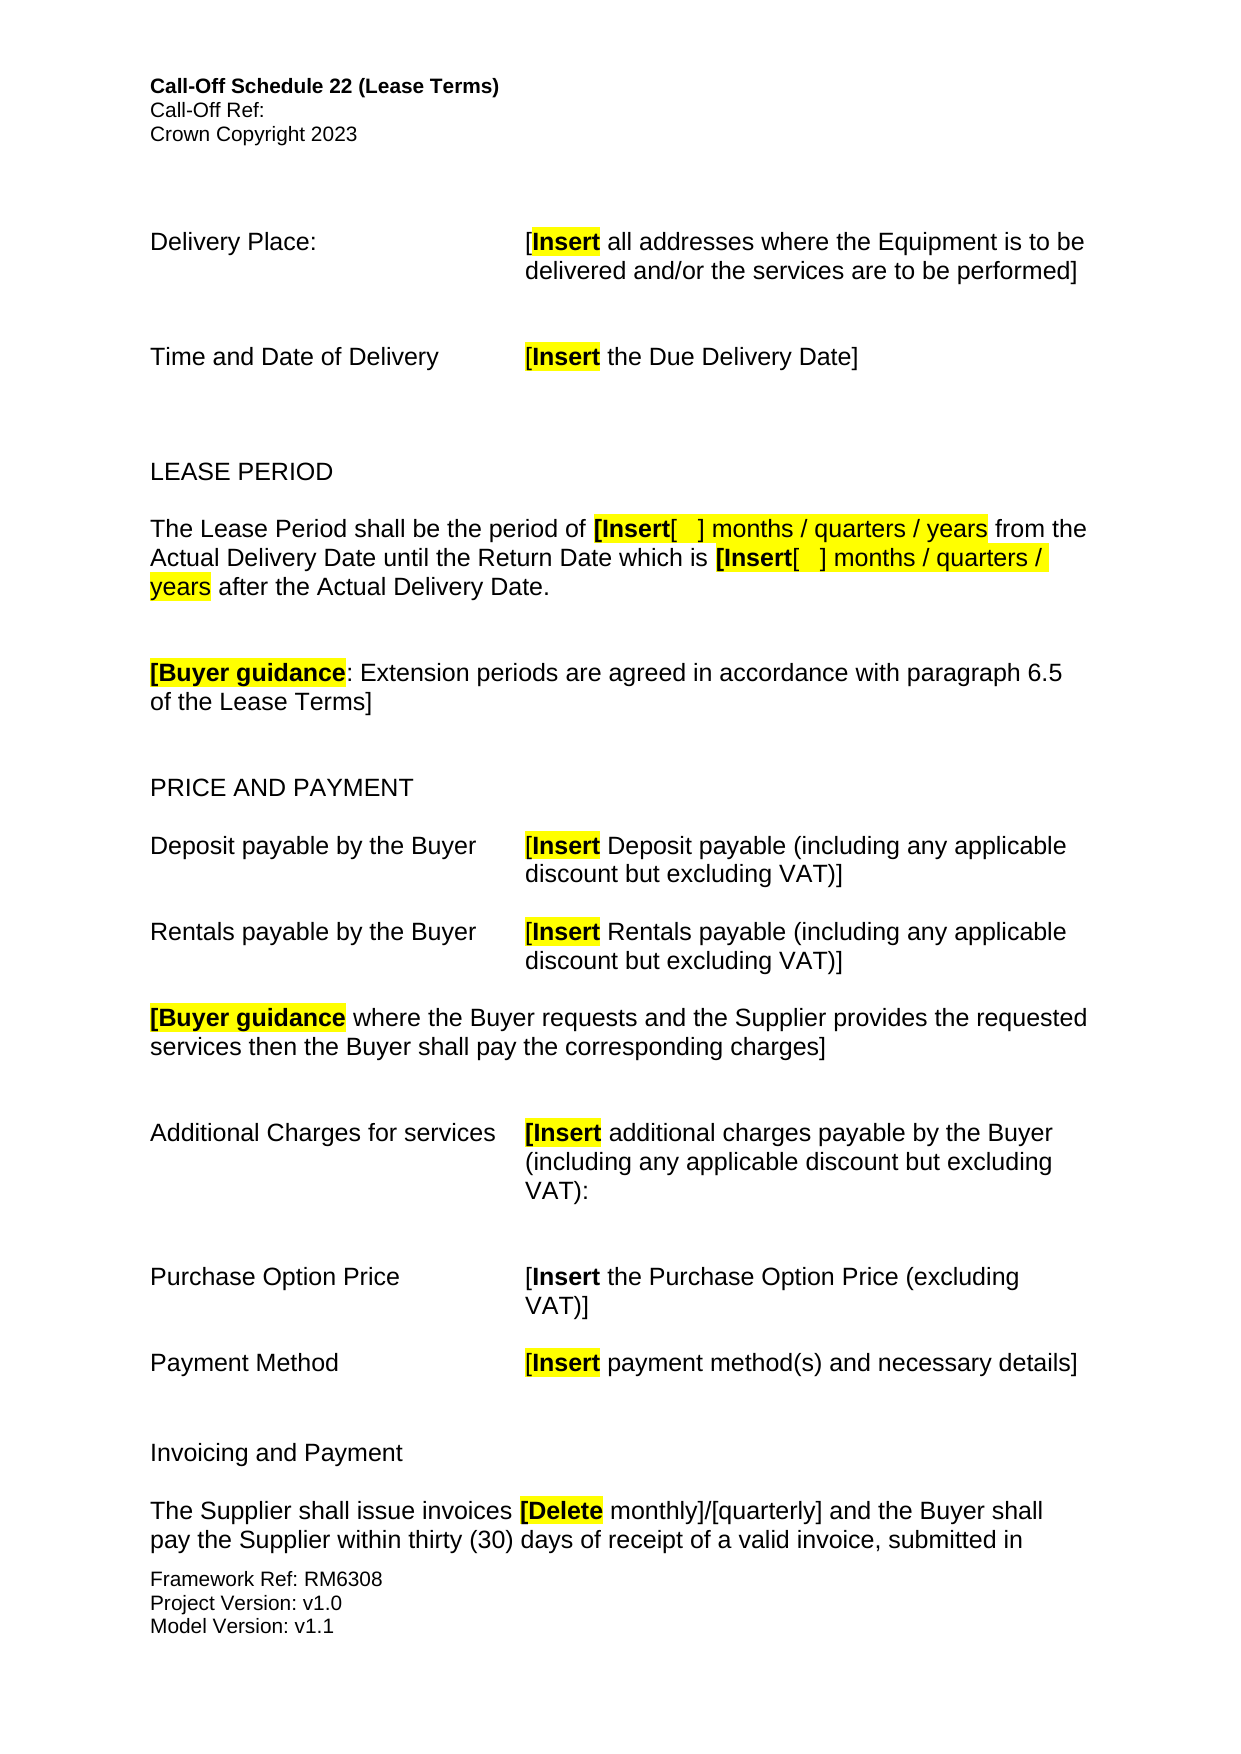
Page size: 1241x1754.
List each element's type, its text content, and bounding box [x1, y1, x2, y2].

text Rentals payable by the Buyer [Insert Rentals payable (including any applicable discount but excluding VAT)] [150, 917, 1090, 974]
text Purchase Option Price [Insert the Purchase Option Price (excluding VAT)] [150, 1262, 1090, 1319]
text Delivery Place: [Insert all addresses where the Equipment is to be delivered and/or the services are to be performed] [150, 227, 1090, 284]
text Time and Date of Delivery [Insert the Due Delivery Date] [150, 342, 1090, 371]
text The Lease Period shall be the period of [Insert[ ] months / quarters / years from the Actual Delivery Date until the Return Date which is [Insert[ ] months / quarters / years after the Actual Delivery Date. [150, 514, 1090, 601]
text Deposit payable by the Buyer [Insert Deposit payable (including any applicable discount but excluding VAT)] [150, 831, 1090, 888]
text The Supplier shall issue invoices [Delete monthly]/[quarterly] and the Buyer shall pay the Supplier within thirty (30) days of receipt of a valid invoice, submitted in [150, 1496, 1090, 1553]
text Additional Charges for services [Insert additional charges payable by the Buyer (including any applicable discount but excluding VAT): [150, 1118, 1090, 1204]
text Payment Method [Insert payment method(s) and necessary details] [150, 1348, 1090, 1377]
text LEASE PERIOD [150, 457, 1090, 486]
text [Buyer guidance: Extension periods are agreed in accordance with paragraph 6.5 of the Lease Terms] [150, 658, 1090, 716]
text Invoicing and Payment [150, 1438, 1090, 1467]
text [Buyer guidance where the Buyer requests and the Supplier provides the requested services then the Buyer shall pay the corresponding charges] [150, 1003, 1090, 1061]
text PRICE AND PAYMENT [150, 773, 1090, 802]
